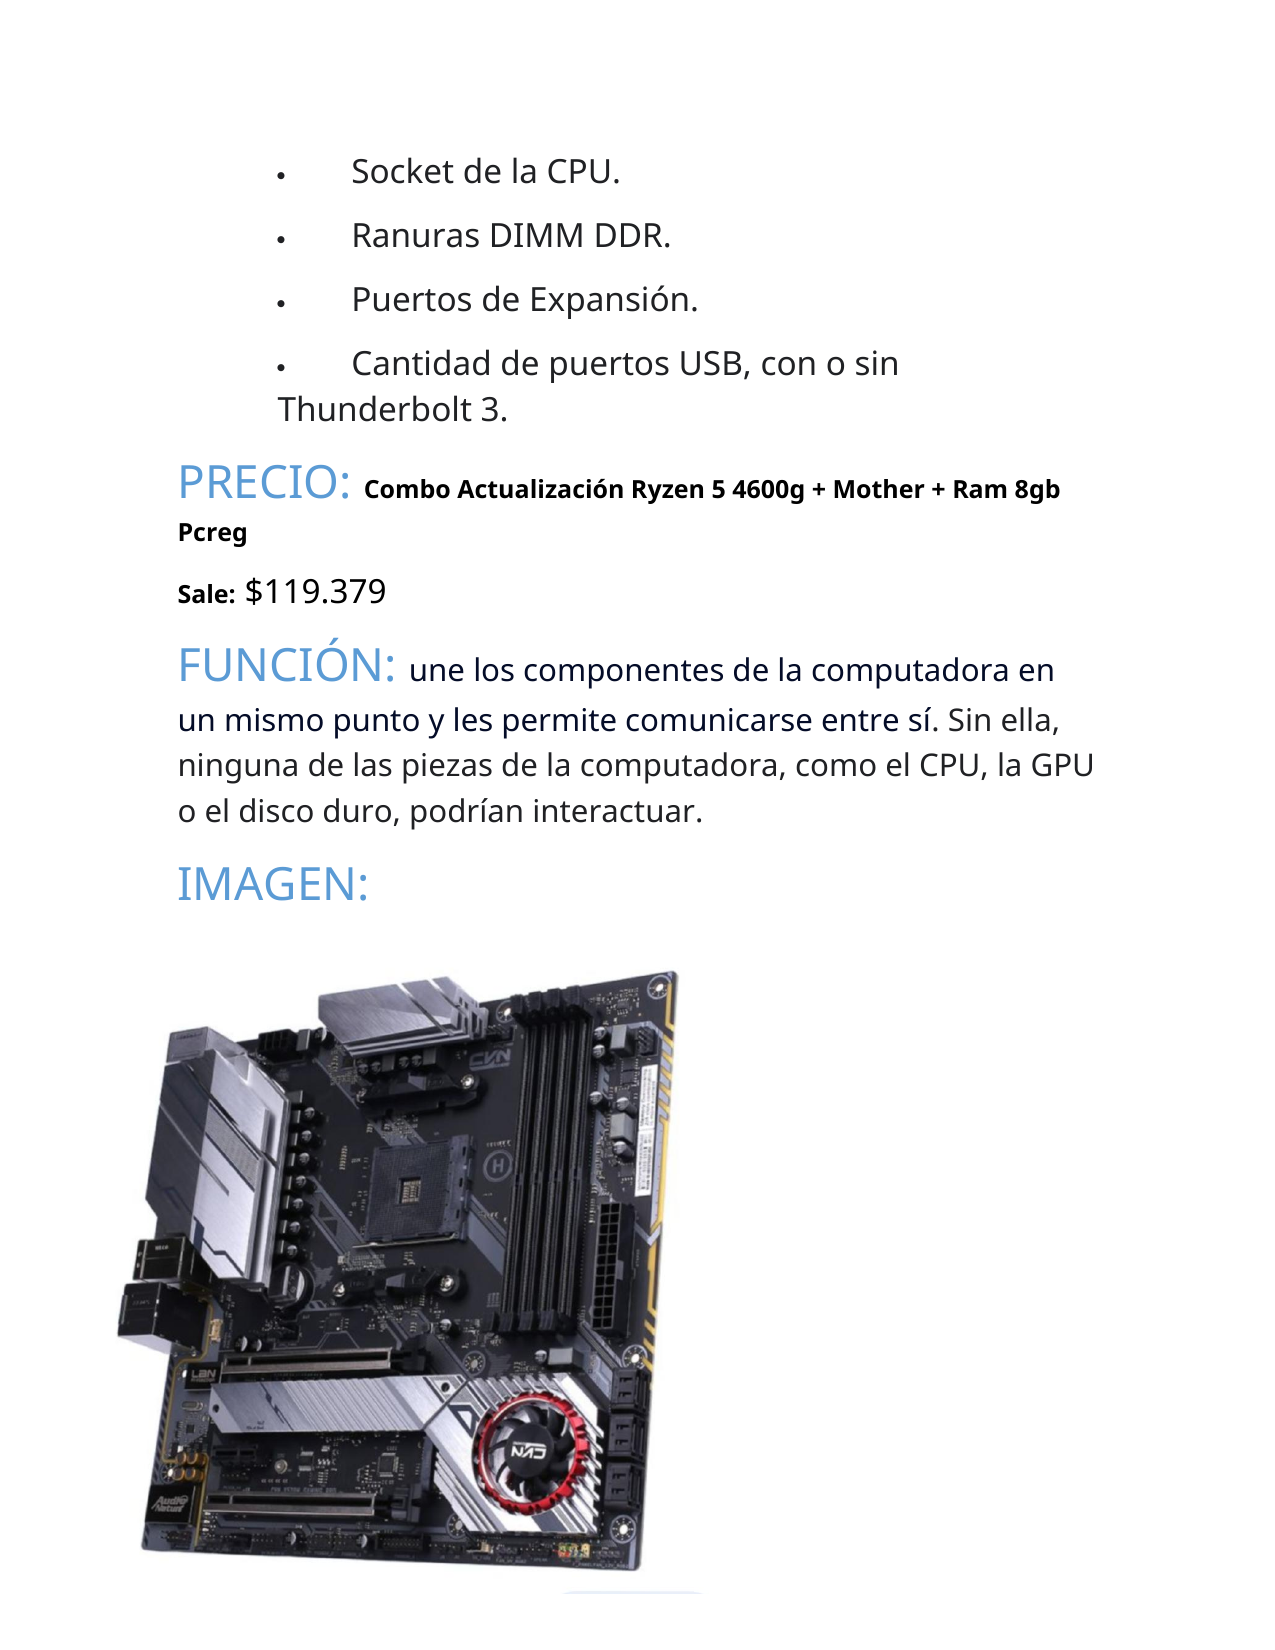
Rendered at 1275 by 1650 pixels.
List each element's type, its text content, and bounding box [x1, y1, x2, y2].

list Cantidad de puertos USB, con o sin Thunderbolt 3. [277, 340, 1098, 431]
list Ranuras DIMM DDR. [277, 212, 1098, 257]
list Puertos de Expansión. [277, 276, 1098, 321]
text PRECIO: Combo Actualización Ryzen 5 4600g + Mother + Ram 8gb Pcreg [177, 450, 1098, 548]
text IMAGEN: [177, 851, 1098, 913]
list Socket de la CPU. [277, 148, 1098, 193]
text FUNCIÓN: une los componentes de la computadora en un mismo punto y les permite comunicarse entre sí. Sin ella, ninguna de las piezas de la computadora, como el CPU, la GPU o el disco duro, podrían interactuar. [177, 633, 1098, 832]
text Sale: $119.379 [177, 567, 1098, 613]
